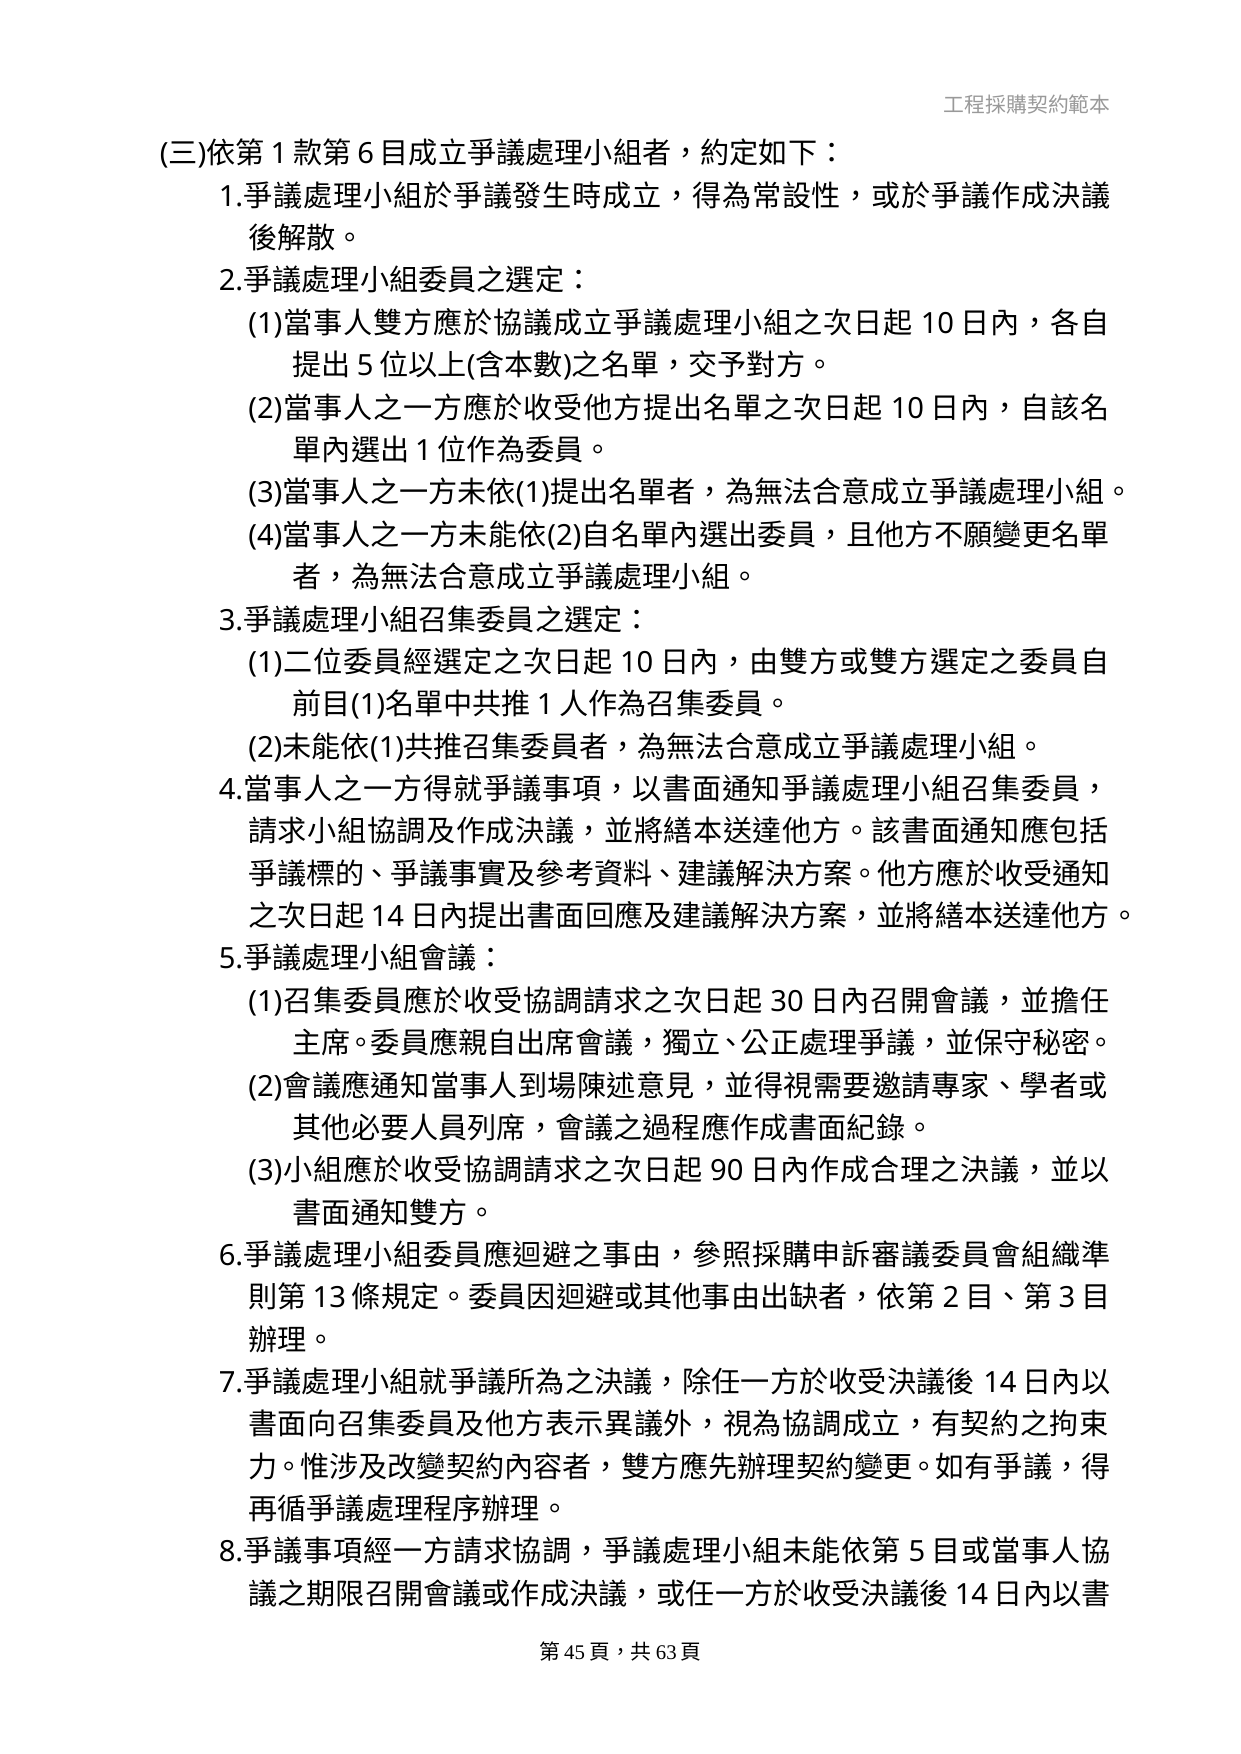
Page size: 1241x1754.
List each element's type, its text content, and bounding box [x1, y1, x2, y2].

text 4.當事人之一方得就爭議事項，以書面通知爭議處理小組召集委員，請求小組協調及作成決議，並將繕本送達他方。該書面通知應包括爭議標的、爭議事實及參考資料、建議解決方案。他方應於收受通知之次日起14日內提出書面回應及建議解決方案，並將繕本送達他方。 [218, 766, 1110, 935]
text (1)召集委員應於收受協調請求之次日起30日內召開會議，並擔任主席。委員應親自出席會議，獨立、公正處理爭議，並保守秘密。 [248, 977, 1110, 1062]
text (3)小組應於收受協調請求之次日起90日內作成合理之決議，並以書面通知雙方。 [248, 1147, 1110, 1231]
text (2)當事人之一方應於收受他方提出名單之次日起10日內，自該名單內選出1位作為委員。 [248, 384, 1110, 469]
text 6.爭議處理小組委員應迴避之事由，參照採購申訴審議委員會組織準則第13條規定。委員因迴避或其他事由出缺者，依第2目、第3目辦理。 [218, 1231, 1110, 1358]
text 7.爭議處理小組就爭議所為之決議，除任一方於收受決議後14日內以書面向召集委員及他方表示異議外，視為協調成立，有契約之拘束力。惟涉及改變契約內容者，雙方應先辦理契約變更。如有爭議，得再循爭議處理程序辦理。 [218, 1358, 1110, 1528]
text (1)當事人雙方應於協議成立爭議處理小組之次日起10日內，各自提出5位以上(含本數)之名單，交予對方。 [248, 299, 1110, 384]
text (4)當事人之一方未能依(2)自名單內選出委員，且他方不願變更名單者，為無法合意成立爭議處理小組。 [248, 511, 1110, 596]
text (三)依第1款第6目成立爭議處理小組者，約定如下： [159, 130, 1110, 172]
text (3)當事人之一方未依(1)提出名單者，為無法合意成立爭議處理小組。 [248, 469, 1110, 511]
text 3.爭議處理小組召集委員之選定： [218, 596, 1110, 638]
text 2.爭議處理小組委員之選定： [218, 257, 1110, 299]
text 5.爭議處理小組會議： [218, 935, 1110, 977]
text (2)未能依(1)共推召集委員者，為無法合意成立爭議處理小組。 [248, 723, 1110, 766]
text (1)二位委員經選定之次日起10日內，由雙方或雙方選定之委員自前目(1)名單中共推1人作為召集委員。 [248, 638, 1110, 723]
text 1.爭議處理小組於爭議發生時成立，得為常設性，或於爭議作成決議後解散。 [218, 172, 1110, 257]
text (2)會議應通知當事人到場陳述意見，並得視需要邀請專家、學者或其他必要人員列席，會議之過程應作成書面紀錄。 [248, 1062, 1110, 1147]
text 8.爭議事項經一方請求協調，爭議處理小組未能依第5目或當事人協議之期限召開會議或作成決議，或任一方於收受決議後14日內以書 [218, 1528, 1110, 1613]
